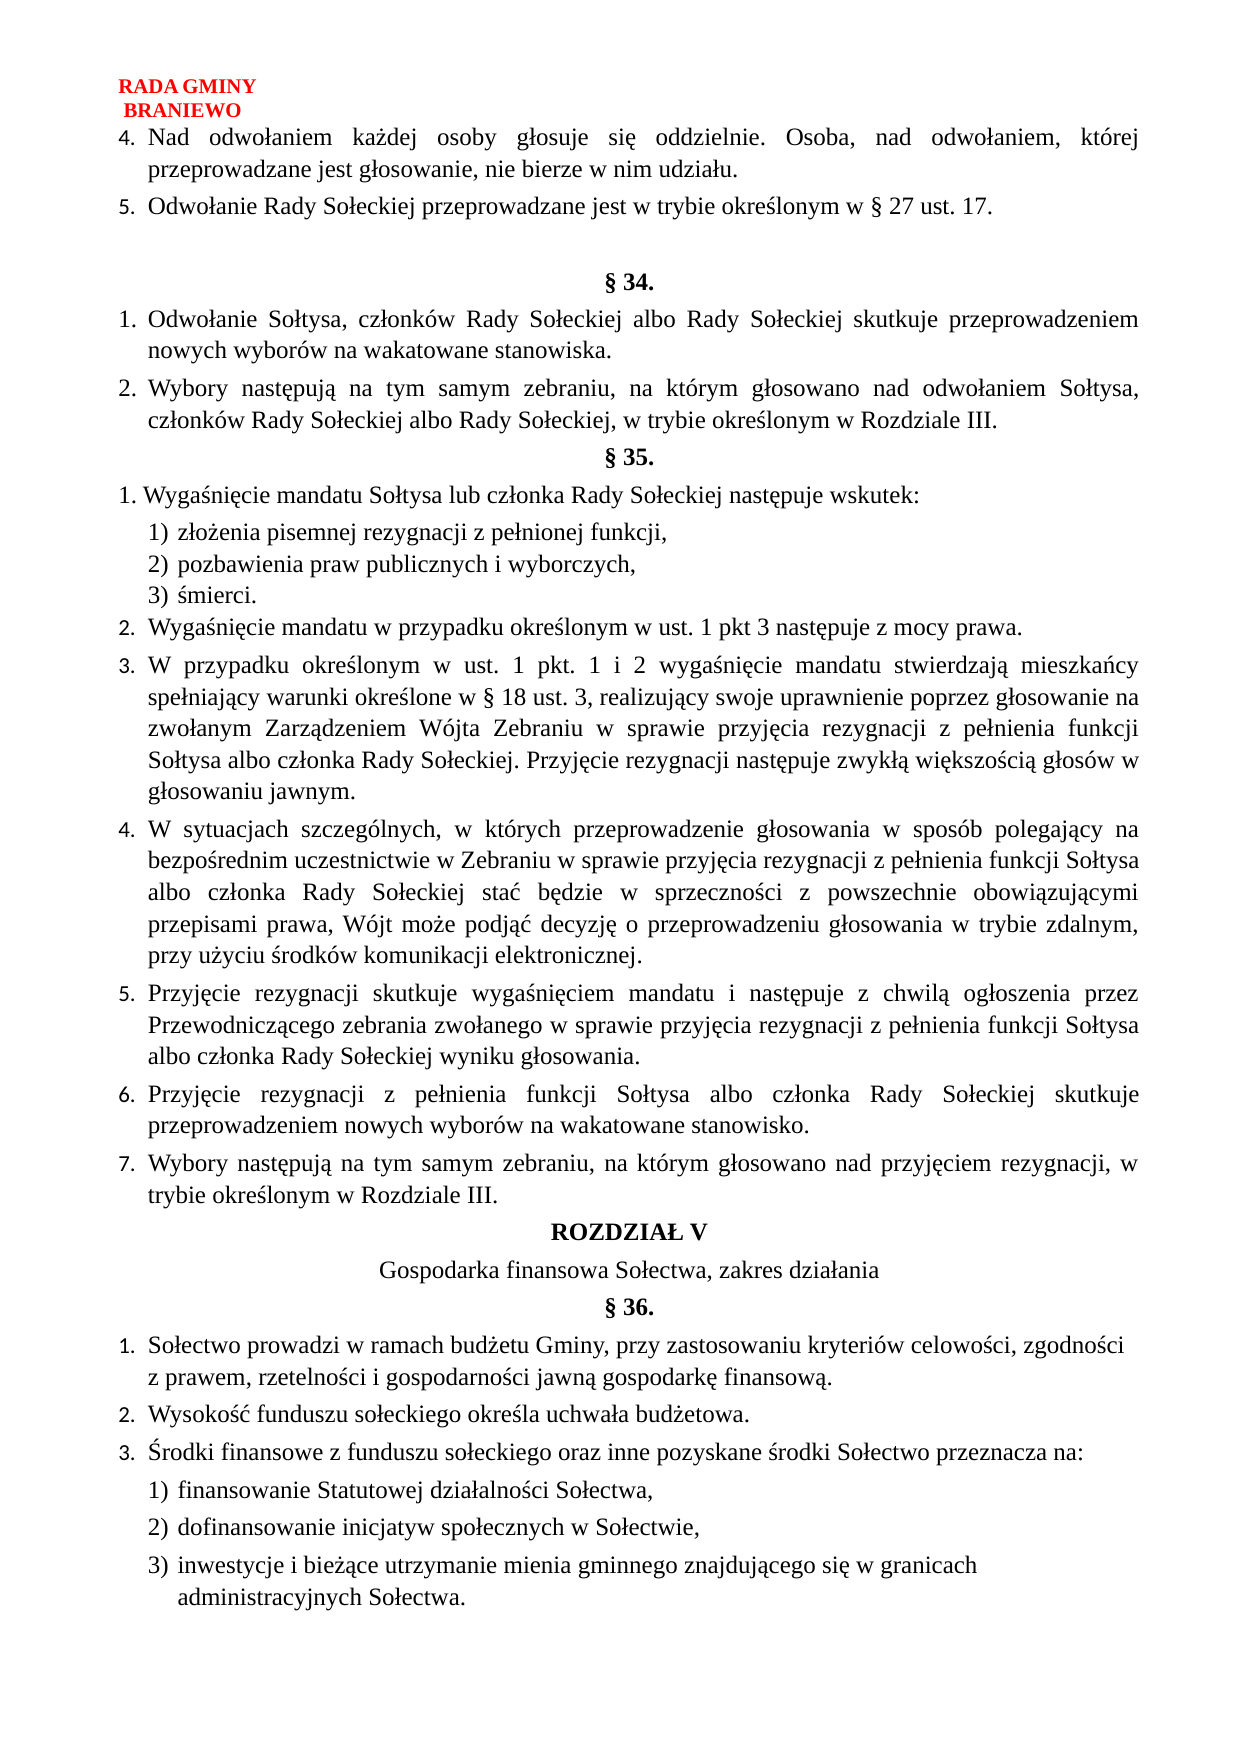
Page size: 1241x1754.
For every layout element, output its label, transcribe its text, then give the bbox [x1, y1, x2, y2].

list W przypadku określonym w ust. 1 pkt. 1 i 2 wygaśnięcie mandatu stwierdzają mieszkańcy spełniający warunki określone w § 18 ust. 3, realizujący swoje uprawnienie poprzez głosowanie na zwołanym Zarządzeniem Wójta Zebraniu w sprawie przyjęcia rezygnacji z pełnienia funkcji Sołtysa albo członka Rady Sołeckiej. Przyjęcie rezygnacji następuje zwykłą większością głosów w głosowaniu jawnym. [118, 650, 1140, 805]
text 1. Wygaśnięcie mandatu Sołtysa lub członka Rady Sołeckiej następuje wskutek: [118, 480, 1140, 508]
list pozbawienia praw publicznych i wyborczych, [148, 549, 1140, 577]
list Wybory następują na tym samym zebraniu, na którym głosowano nad odwołaniem Sołtysa, członków Rady Sołeckiej albo Rady Sołeckiej, w trybie określonym w Rozdziale III. [118, 373, 1140, 433]
list Nad odwołaniem każdej osoby głosuje się oddzielnie. Osoba, nad odwołaniem, której przeprowadzane jest głosowanie, nie bierze w nim udziału. [118, 122, 1140, 182]
list Środki finansowe z funduszu sołeckiego oraz inne pozyskane środki Sołectwo przeznacza na: [118, 1437, 1140, 1466]
list inwestycje i bieżące utrzymanie mienia gminnego znajdującego się w granicach administracyjnych Sołectwa. [148, 1550, 1140, 1610]
list Odwołanie Rady Sołeckiej przeprowadzane jest w trybie określonym w § 27 ust. 17. [118, 191, 1140, 220]
list Wysokość funduszu sołeckiego określa uchwała budżetowa. [118, 1399, 1140, 1428]
list Przyjęcie rezygnacji skutkuje wygaśnięciem mandatu i następuje z chwilą ogłoszenia przez Przewodniczącego zebrania zwołanego w sprawie przyjęcia rezygnacji z pełnienia funkcji Sołtysa albo członka Rady Sołeckiej wyniku głosowania. [118, 978, 1140, 1070]
list Odwołanie Sołtysa, członków Rady Sołeckiej albo Rady Sołeckiej skutkuje przeprowadzeniem nowych wyborów na wakatowane stanowiska. [118, 304, 1140, 364]
list finansowanie Statutowej działalności Sołectwa, [148, 1475, 1140, 1504]
text Gospodarka finansowa Sołectwa, zakres działania [118, 1255, 1140, 1284]
list dofinansowanie inicjatyw społecznych w Sołectwie, [148, 1512, 1140, 1541]
text § 35. [118, 442, 1140, 471]
text § 34. [118, 267, 1140, 295]
text ROZDZIAŁ V [118, 1217, 1140, 1246]
text § 36. [118, 1292, 1140, 1321]
list Przyjęcie rezygnacji z pełnienia funkcji Sołtysa albo członka Rady Sołeckiej skutkuje przeprowadzeniem nowych wyborów na wakatowane stanowisko. [118, 1079, 1140, 1139]
list śmierci. [148, 580, 1140, 609]
list W sytuacjach szczególnych, w których przeprowadzenie głosowania w sposób polegający na bezpośrednim uczestnictwie w Zebraniu w sprawie przyjęcia rezygnacji z pełnienia funkcji Sołtysa albo członka Rady Sołeckiej stać będzie w sprzeczności z powszechnie obowiązującymi przepisami prawa, Wójt może podjąć decyzję o przeprowadzeniu głosowania w trybie zdalnym, przy użyciu środków komunikacji elektronicznej. [118, 814, 1140, 969]
list Wygaśnięcie mandatu w przypadku określonym w ust. 1 pkt 3 następuje z mocy prawa. [118, 612, 1140, 641]
list Sołectwo prowadzi w ramach budżetu Gminy, przy zastosowaniu kryteriów celowości, zgodności z prawem, rzetelności i gospodarności jawną gospodarkę finansową. [118, 1330, 1140, 1391]
list złożenia pisemnej rezygnacji z pełnionej funkcji, [148, 517, 1140, 546]
list Wybory następują na tym samym zebraniu, na którym głosowano nad przyjęciem rezygnacji, w trybie określonym w Rozdziale III. [118, 1148, 1140, 1209]
